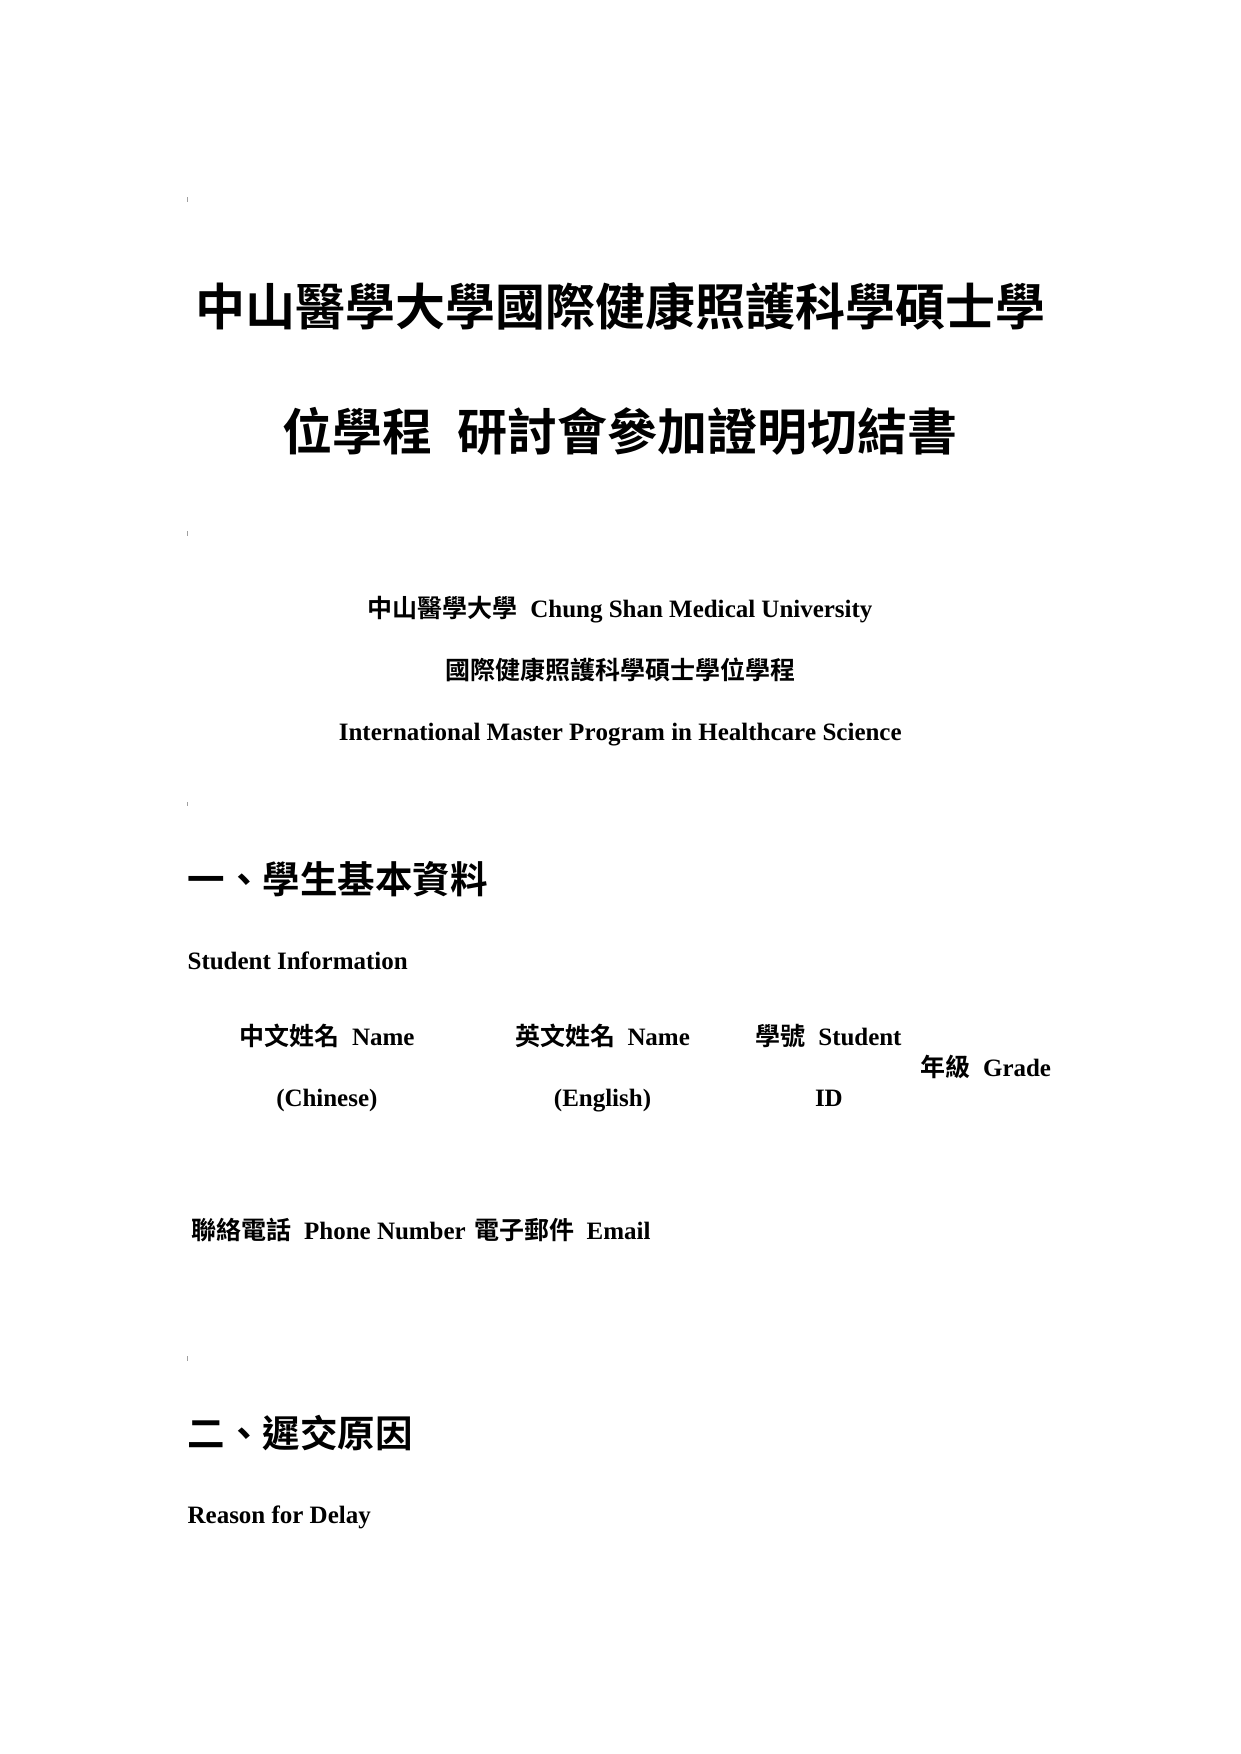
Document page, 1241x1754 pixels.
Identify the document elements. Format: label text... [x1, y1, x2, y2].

table_header 英文姓名 Name (English) [466, 992, 739, 1120]
text Student Information [187, 919, 1053, 981]
table_cell [188, 1251, 470, 1317]
table_header 電子郵件 Email [470, 1185, 654, 1251]
subtitle 中山醫學大學國際健康照護科學碩士學位學程 研討會參加證明切結書 [187, 231, 1053, 481]
text 中山醫學大學 Chung Shan Medical University 國際健康照護科學碩士學位學程 International Master Program in Healthcare Science [187, 564, 1053, 752]
table_cell [188, 1120, 466, 1185]
table_header 聯絡電話 Phone Number [188, 1185, 470, 1251]
table_header 學號 Student ID [739, 992, 918, 1120]
subtitle 一、學生基本資料 [187, 835, 1053, 898]
table_cell [739, 1120, 918, 1185]
table_header 年級 Grade [919, 992, 1053, 1120]
table_header 中文姓名 Name (Chinese) [188, 992, 466, 1120]
table_cell [470, 1251, 654, 1317]
text Reason for Delay [187, 1473, 1053, 1535]
table_cell [466, 1120, 739, 1185]
subtitle 二、遲交原因 [187, 1389, 1053, 1452]
table_cell [919, 1120, 1053, 1185]
